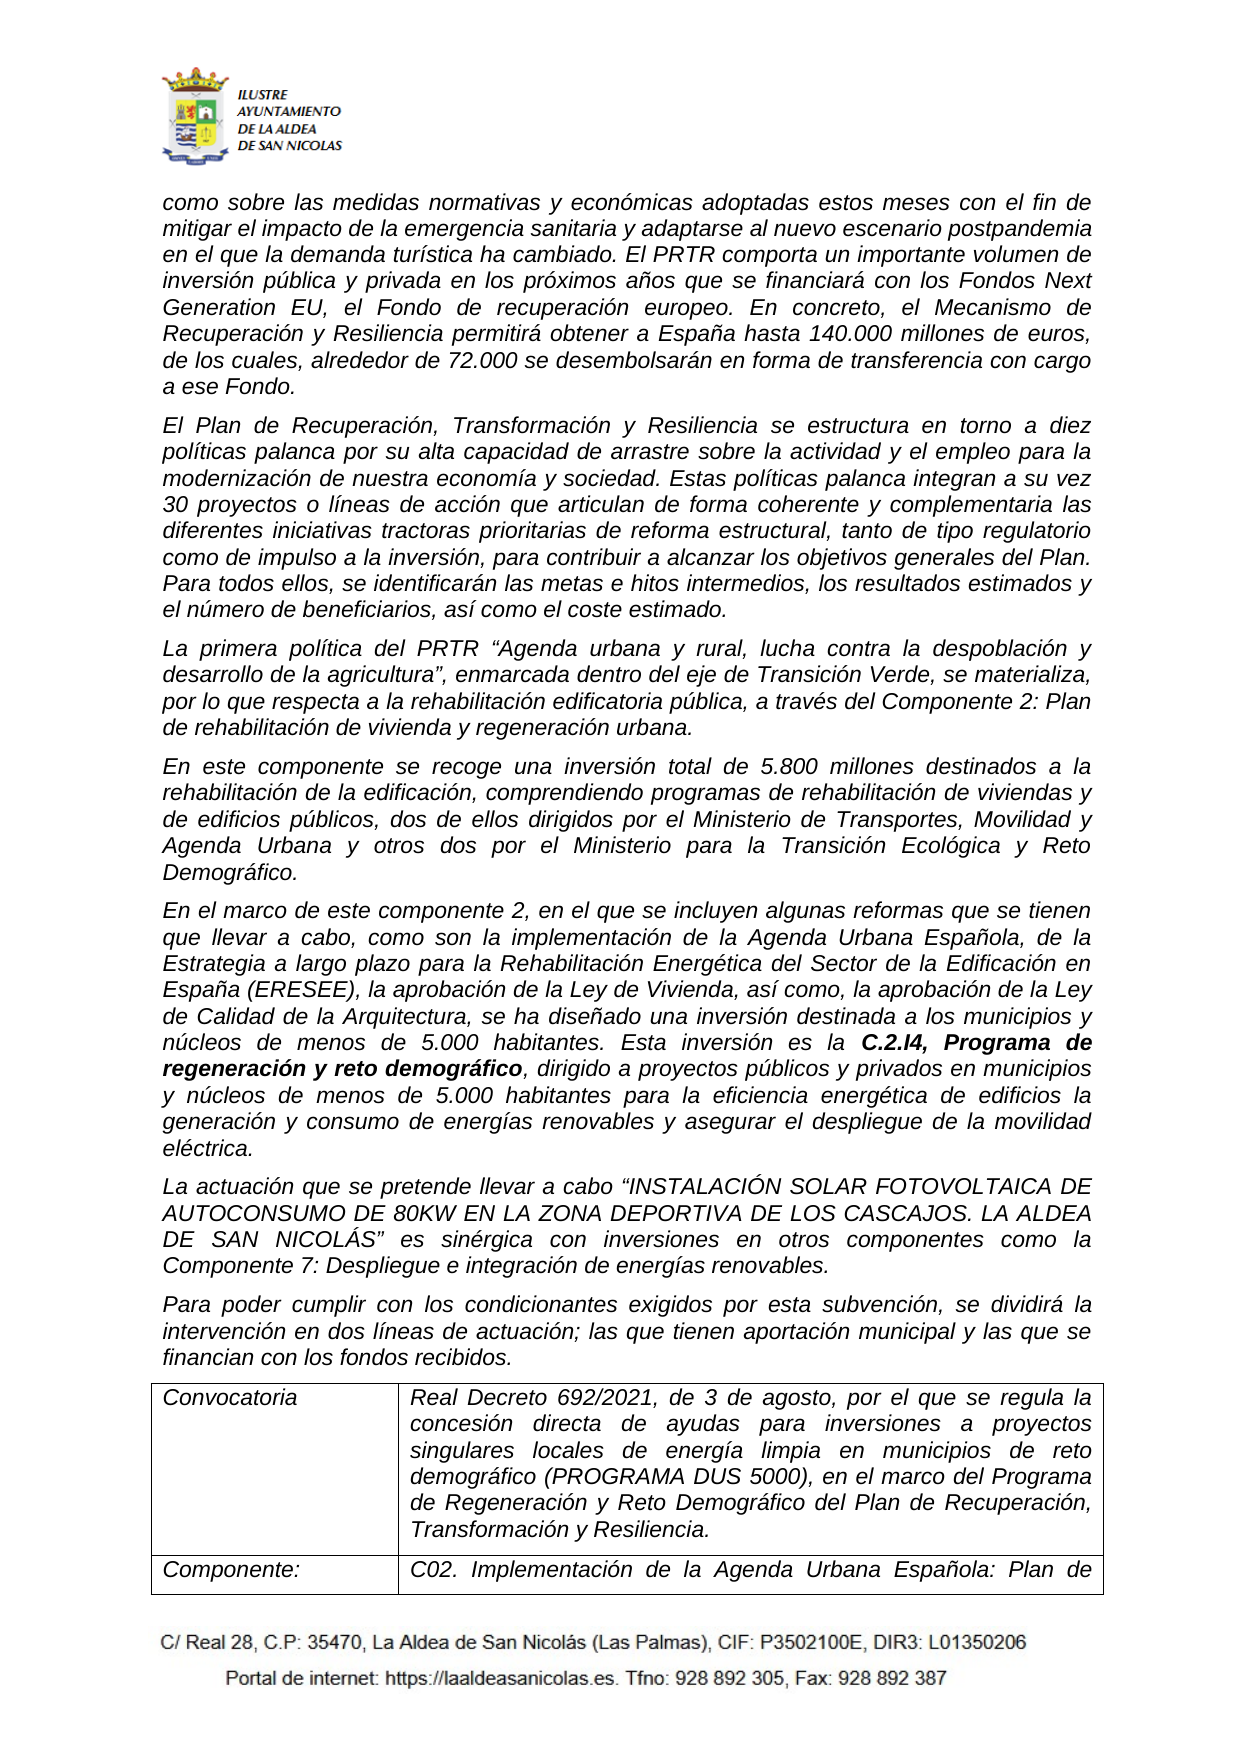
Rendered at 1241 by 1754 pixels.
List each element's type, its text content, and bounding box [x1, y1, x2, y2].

text En el marco de este componente 2, en el que se incluyen algunas reformas que se tienen que llevar a cabo, como son la implementación de la Agenda Urbana Española, de la Estrategia a largo plazo para la Rehabilitación Energética del Sector de la Edificación en España (ERESEE), la aprobación de la Ley de Vivienda, así como, la aprobación de la Ley de Calidad de la Arquitectura, se ha diseñado una inversión destinada a los municipios y núcleos de menos de 5.000 habitantes. Esta inversión es la C.2.I4, Programa de regeneración y reto demográfico, dirigido a proyectos públicos y privados en municipios y núcleos de menos de 5.000 habitantes para la eficiencia energética de edificios la generación y consumo de energías renovables y asegurar el despliegue de la movilidad eléctrica. [162, 897, 1093, 1161]
table_cell Componente: [152, 1556, 398, 1594]
text El Plan de Recuperación, Transformación y Resiliencia se estructura en torno a diez políticas palanca por su alta capacidad de arrastre sobre la actividad y el empleo para la modernización de nuestra economía y sociedad. Estas políticas palanca integran a su vez 30 proyectos o líneas de acción que articulan de forma coherente y complementaria las diferentes iniciativas tractoras prioritarias de reforma estructural, tanto de tipo regulatorio como de impulso a la inversión, para contribuir a alcanzar los objetivos generales del Plan. Para todos ellos, se identificarán las metas e hitos intermedios, los resultados estimados y el número de beneficiarios, así como el coste estimado. [162, 412, 1093, 623]
text La actuación que se pretende llevar a cabo “INSTALACIÓN SOLAR FOTOVOLTAICA DE AUTOCONSUMO DE 80KW EN LA ZONA DEPORTIVA DE LOS CASCAJOS. LA ALDEA DE SAN NICOLÁS” es sinérgica con inversiones en otros componentes como la Componente 7: Despliegue e integración de energías renovables. [162, 1173, 1093, 1279]
table_cell C02. Implementación de la Agenda Urbana Española: Plan de [399, 1556, 1103, 1594]
picture [148, 59, 358, 173]
text como sobre las medidas normativas y económicas adoptadas estos meses con el fin de mitigar el impacto de la emergencia sanitaria y adaptarse al nuevo escenario postpandemia en el que la demanda turística ha cambiado. El PRTR comporta un importante volumen de inversión pública y privada en los próximos años que se financiará con los Fondos Next Generation EU, el Fondo de recuperación europeo. En concreto, el Mecanismo de Recuperación y Resiliencia permitirá obtener a España hasta 140.000 millones de euros, de los cuales, alrededor de 72.000 se desembolsarán en forma de transferencia con cargo a ese Fondo. [162, 188, 1093, 399]
picture [148, 1626, 1034, 1694]
text La primera política del PRTR “Agenda urbana y rural, lucha contra la despoblación y desarrollo de la agricultura”, enmarcada dentro del eje de Transición Verde, se materializa, por lo que respecta a la rehabilitación edificatoria pública, a través del Componente 2: Plan de rehabilitación de vivienda y regeneración urbana. [162, 635, 1093, 741]
table_header Convocatoria [152, 1384, 398, 1554]
text Para poder cumplir con los condicionantes exigidos por esta subvención, se dividirá la intervención en dos líneas de actuación; las que tienen aportación municipal y las que se financian con los fondos recibidos. [162, 1291, 1093, 1370]
text En este componente se recoge una inversión total de 5.800 millones destinados a la rehabilitación de la edificación, comprendiendo programas de rehabilitación de viviendas y de edificios públicos, dos de ellos dirigidos por el Ministerio de Transportes, Movilidad y Agenda Urbana y otros dos por el Ministerio para la Transición Ecológica y Reto Demográfico. [162, 753, 1093, 885]
table_header Real Decreto 692/2021, de 3 de agosto, por el que se regula la concesión directa de ayudas para inversiones a proyectos singulares locales de energía limpia en municipios de reto demográfico (PROGRAMA DUS 5000), en el marco del Programa de Regeneración y Reto Demográfico del Plan de Recuperación, Transformación y Resiliencia. [399, 1384, 1103, 1554]
